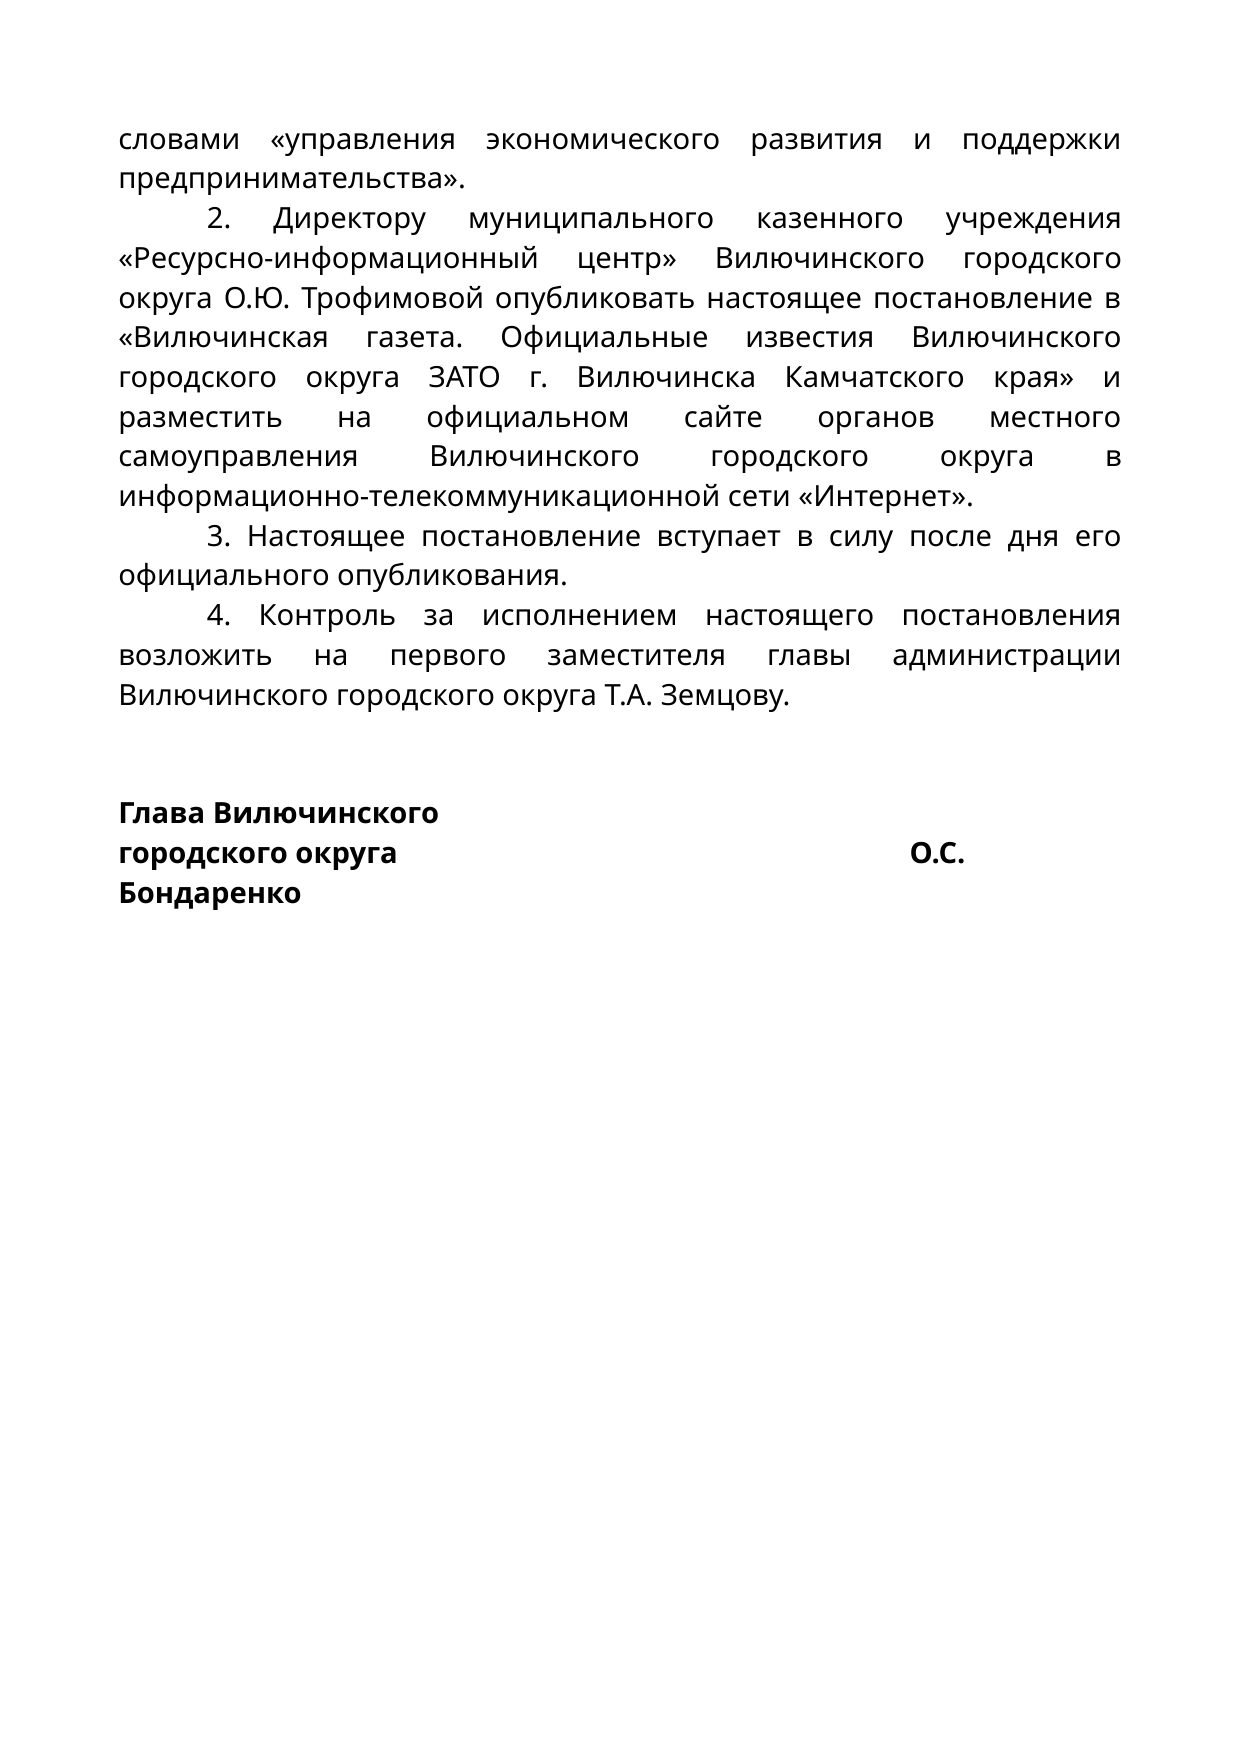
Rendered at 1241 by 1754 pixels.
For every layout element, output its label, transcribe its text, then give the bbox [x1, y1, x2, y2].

text словами «управления экономического развития и поддержки предпринимательства». [118, 118, 1122, 197]
text Глава Вилючинского городского округа О.С. Бондаренко [118, 793, 1122, 912]
text 4. Контроль за исполнением настоящего постановления возложить на первого заместителя главы администрации Вилючинского городского округа Т.А. Земцову. [118, 594, 1122, 713]
text 2. Директору муниципального казенного учреждения «Ресурсно-информационный центр» Вилючинского городского округа О.Ю. Трофимовой опубликовать настоящее постановление в «Вилючинская газета. Официальные известия Вилючинского городского округа ЗАТО г. Вилючинска Камчатского края» и разместить на официальном сайте органов местного самоуправления Вилючинского городского округа в информационно-телекоммуникационной сети «Интернет». [118, 197, 1122, 515]
text 3. Настоящее постановление вступает в силу после дня его официального опубликования. [118, 515, 1122, 594]
